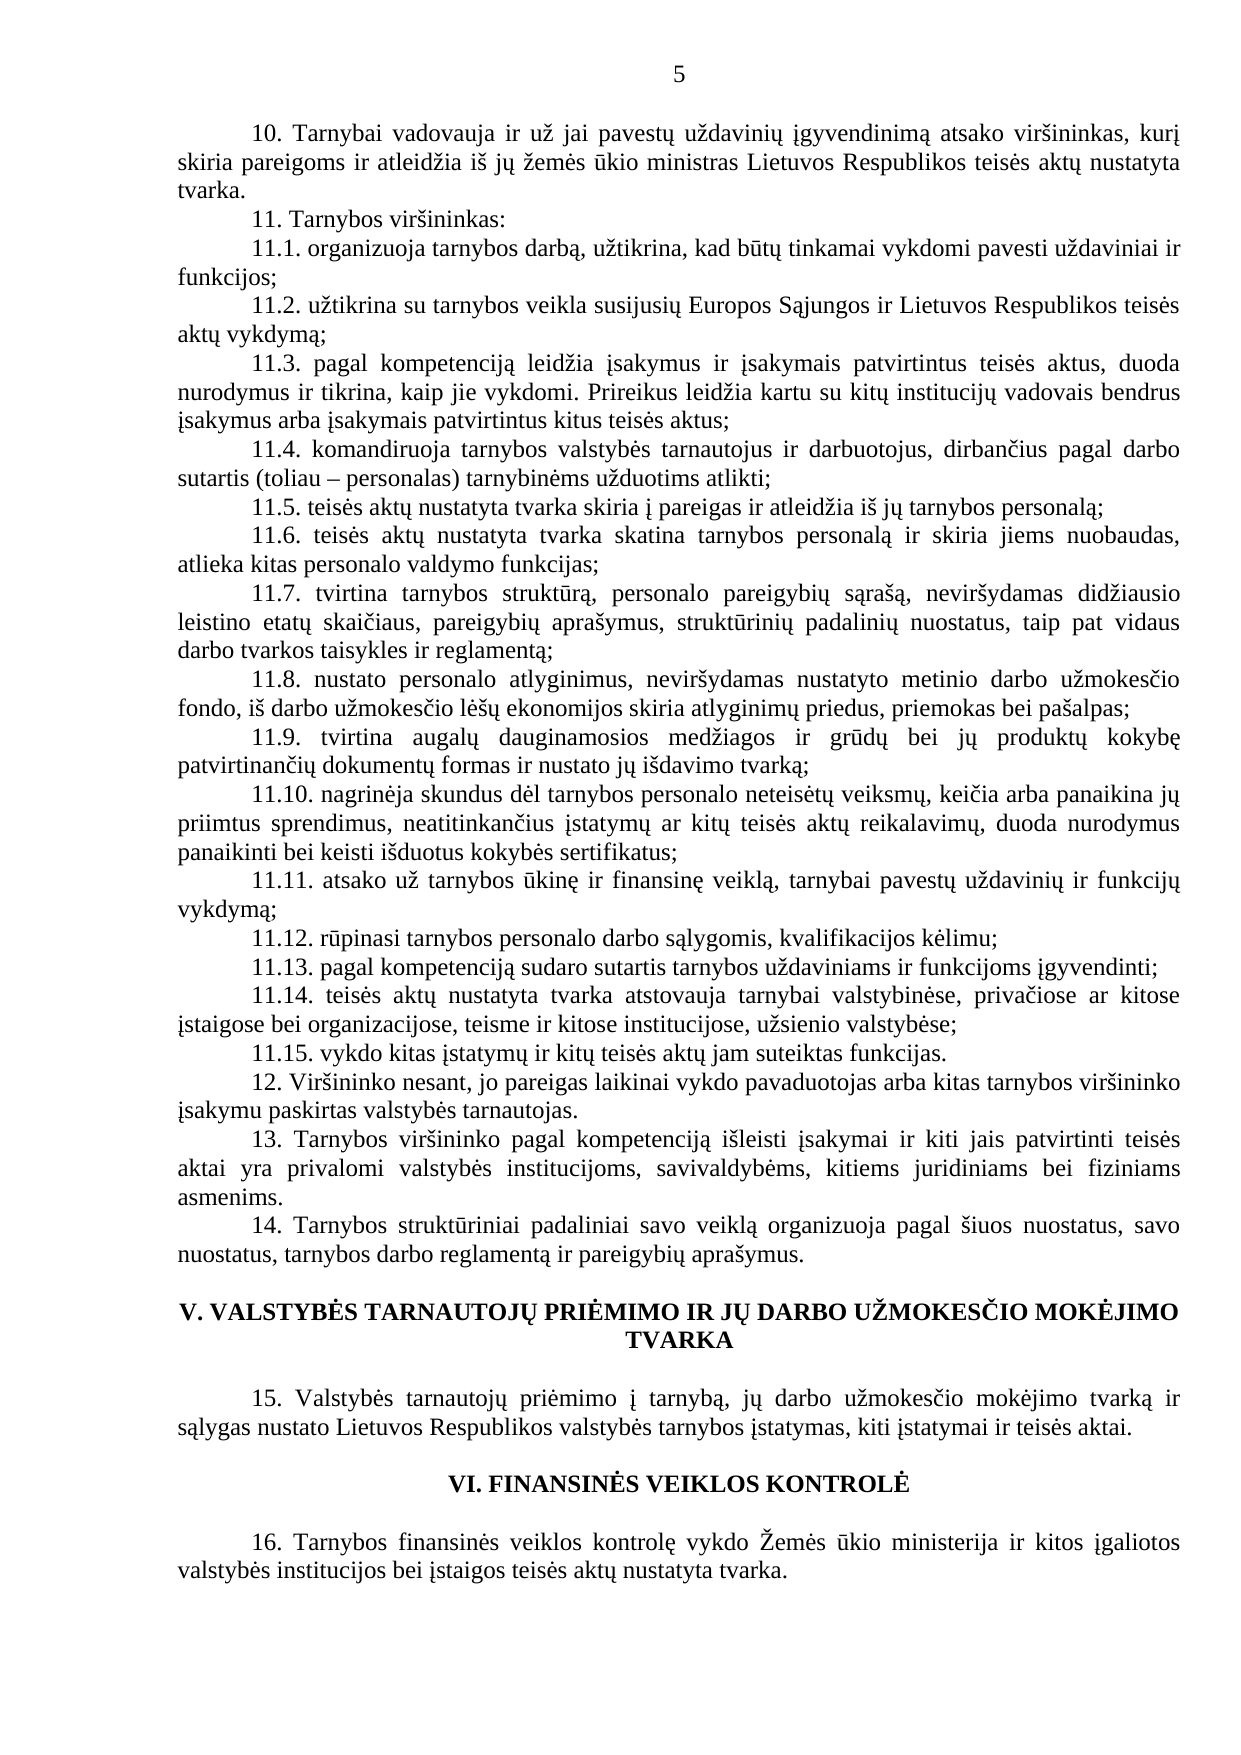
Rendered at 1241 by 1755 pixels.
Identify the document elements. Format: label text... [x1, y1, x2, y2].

text 11.12. rūpinasi tarnybos personalo darbo sąlygomis, kvalifikacijos kėlimu; [177, 923, 1181, 952]
text 11.2. užtikrina su tarnybos veikla susijusių Europos Sąjungos ir Lietuvos Respublikos teisės aktų vykdymą; [177, 291, 1181, 348]
text V. VALSTYBĖS TARNAUTOJŲ PRIĖMIMO IR JŲ DARBO UŽMOKESČIO MOKĖJIMO TVARKA [177, 1297, 1181, 1354]
text 11.15. vykdo kitas įstatymų ir kitų teisės aktų jam suteiktas funkcijas. [177, 1038, 1181, 1067]
text 11.6. teisės aktų nustatyta tvarka skatina tarnybos personalą ir skiria jiems nuobaudas, atlieka kitas personalo valdymo funkcijas; [177, 521, 1181, 578]
text 11.13. pagal kompetenciją sudaro sutartis tarnybos uždaviniams ir funkcijoms įgyvendinti; [177, 952, 1181, 981]
text 10. Tarnybai vadovauja ir už jai pavestų uždavinių įgyvendinimą atsako viršininkas, kurį skiria pareigoms ir atleidžia iš jų žemės ūkio ministras Lietuvos Respublikos teisės aktų nustatyta tvarka. [177, 118, 1181, 204]
text 11.5. teisės aktų nustatyta tvarka skiria į pareigas ir atleidžia iš jų tarnybos personalą; [177, 492, 1181, 521]
text 13. Tarnybos viršininko pagal kompetenciją išleisti įsakymai ir kiti jais patvirtinti teisės aktai yra privalomi valstybės institucijoms, savivaldybėms, kitiems juridiniams bei fiziniams asmenims. [177, 1124, 1181, 1211]
text 15. Valstybės tarnautojų priėmimo į tarnybą, jų darbo užmokesčio mokėjimo tvarką ir sąlygas nustato Lietuvos Respublikos valstybės tarnybos įstatymas, kiti įstatymai ir teisės aktai. [177, 1383, 1181, 1441]
text 12. Viršininko nesant, jo pareigas laikinai vykdo pavaduotojas arba kitas tarnybos viršininko įsakymu paskirtas valstybės tarnautojas. [177, 1067, 1181, 1124]
text 11.11. atsako už tarnybos ūkinę ir finansinę veiklą, tarnybai pavestų uždavinių ir funkcijų vykdymą; [177, 866, 1181, 923]
text 11.3. pagal kompetenciją leidžia įsakymus ir įsakymais patvirtintus teisės aktus, duoda nurodymus ir tikrina, kaip jie vykdomi. Prireikus leidžia kartu su kitų institucijų vadovais bendrus įsakymus arba įsakymais patvirtintus kitus teisės aktus; [177, 348, 1181, 434]
text 11. Tarnybos viršininkas: [177, 204, 1181, 233]
text 11.9. tvirtina augalų dauginamosios medžiagos ir grūdų bei jų produktų kokybę patvirtinančių dokumentų formas ir nustato jų išdavimo tvarką; [177, 722, 1181, 779]
text 11.7. tvirtina tarnybos struktūrą, personalo pareigybių sąrašą, neviršydamas didžiausio leistino etatų skaičiaus, pareigybių aprašymus, struktūrinių padalinių nuostatus, taip pat vidaus darbo tvarkos taisykles ir reglamentą; [177, 578, 1181, 664]
text 14. Tarnybos struktūriniai padaliniai savo veiklą organizuoja pagal šiuos nuostatus, savo nuostatus, tarnybos darbo reglamentą ir pareigybių aprašymus. [177, 1211, 1181, 1268]
text 11.8. nustato personalo atlyginimus, neviršydamas nustatyto metinio darbo užmokesčio fondo, iš darbo užmokesčio lėšų ekonomijos skiria atlyginimų priedus, priemokas bei pašalpas; [177, 664, 1181, 722]
text 11.1. organizuoja tarnybos darbą, užtikrina, kad būtų tinkamai vykdomi pavesti uždaviniai ir funkcijos; [177, 233, 1181, 291]
text 11.10. nagrinėja skundus dėl tarnybos personalo neteisėtų veiksmų, keičia arba panaikina jų priimtus sprendimus, neatitinkančius įstatymų ar kitų teisės aktų reikalavimų, duoda nurodymus panaikinti bei keisti išduotus kokybės sertifikatus; [177, 779, 1181, 866]
text 11.14. teisės aktų nustatyta tvarka atstovauja tarnybai valstybinėse, privačiose ar kitose įstaigose bei organizacijose, teisme ir kitose institucijose, užsienio valstybėse; [177, 981, 1181, 1038]
text VI. FINANSINĖS VEIKLOS KONTROLĖ [177, 1469, 1181, 1498]
text 16. Tarnybos finansinės veiklos kontrolę vykdo Žemės ūkio ministerija ir kitos įgaliotos valstybės institucijos bei įstaigos teisės aktų nustatyta tvarka. [177, 1527, 1181, 1584]
text 11.4. komandiruoja tarnybos valstybės tarnautojus ir darbuotojus, dirbančius pagal darbo sutartis (toliau – personalas) tarnybinėms užduotims atlikti; [177, 434, 1181, 492]
